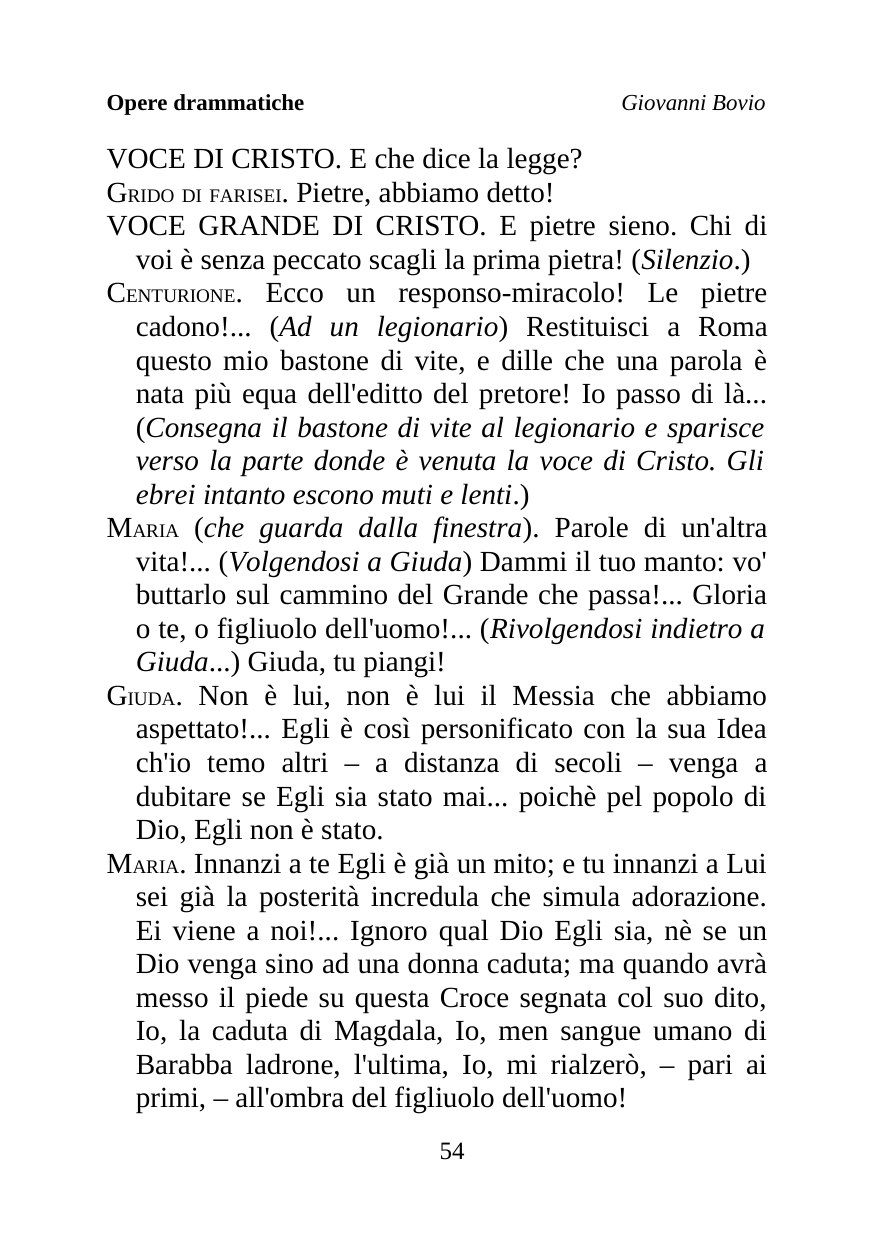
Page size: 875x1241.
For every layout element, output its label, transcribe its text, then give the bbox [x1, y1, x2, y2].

text VOCE DI CRISTO. E che dice la legge? [106, 141, 768, 175]
text VOCE GRANDE DI CRISTO. E pietre sieno. Chi di voi è senza peccato scagli la prima pietra! (Silenzio.) [106, 208, 768, 276]
text Maria (che guarda dalla finestra). Parole di un'altra vita!... (Volgendosi a Giuda) Dammi il tuo manto: vo' buttarlo sul cammino del Grande che passa!... Gloria o te, o figliuolo dell'uomo!... (Rivolgendosi indietro a Giuda...) Giuda, tu piangi! [106, 510, 768, 678]
text Maria. Innanzi a te Egli è già un mito; e tu innanzi a Lui sei già la posterità incredula che simula adorazione. Ei viene a noi!... Ignoro qual Dio Egli sia, nè se un Dio venga sino ad una donna caduta; ma quando avrà messo il piede su questa Croce segnata col suo dito, Io, la caduta di Magdala, Io, men sangue umano di Barabba ladrone, l'ultima, Io, mi rialzerò, – pari ai primi, – all'ombra del figliuolo dell'uomo! [106, 846, 768, 1114]
text Grido di farisei. Pietre, abbiamo detto! [106, 175, 768, 208]
text Centurione. Ecco un responso-miracolo! Le pietre cadono!... (Ad un legionario) Restituisci a Roma questo mio bastone di vite, e dille che una parola è nata più equa dell'editto del pretore! Io passo di là... (Consegna il bastone di vite al legionario e sparisce verso la parte donde è venuta la voce di Cristo. Gli ebrei intanto escono muti e lenti.) [106, 276, 768, 510]
text Giuda. Non è lui, non è lui il Messia che abbiamo aspettato!... Egli è così personificato con la sua Idea ch'io temo altri – a distanza di secoli – venga a dubitare se Egli sia stato mai... poichè pel popolo di Dio, Egli non è stato. [106, 678, 768, 846]
